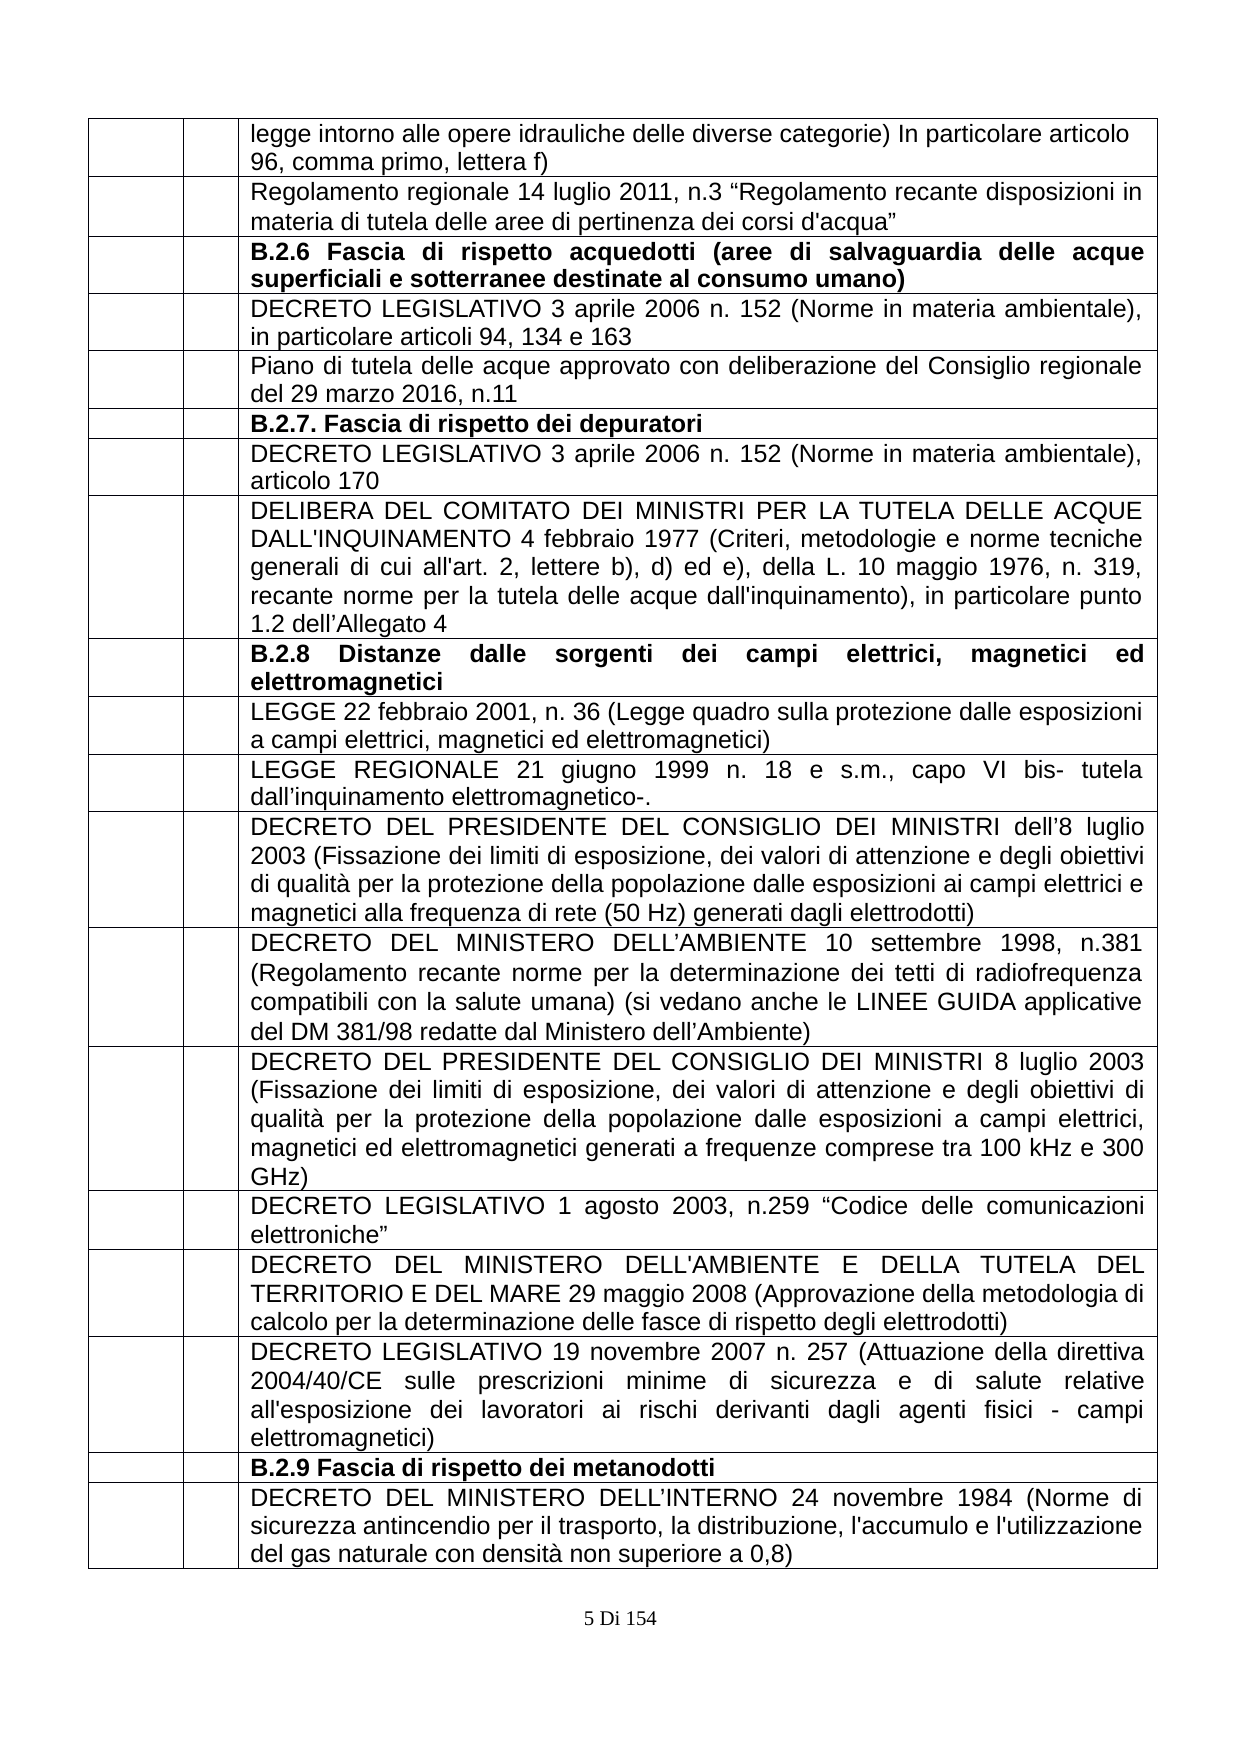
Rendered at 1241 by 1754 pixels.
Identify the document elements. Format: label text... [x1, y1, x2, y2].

table_cell [89, 812, 183, 927]
table_cell DECRETO LEGISLATIVO 3 aprile 2006 n. 152 (Norme in materia ambientale), articolo 170 [239, 439, 1157, 495]
table_cell [184, 755, 238, 811]
table_cell DECRETO LEGISLATIVO 19 novembre 2007 n. 257 (Attuazione della direttiva 2004/40/CE sulle prescrizioni minime di sicurezza e di salute relative all'esposizione dei lavoratori ai rischi derivanti dagli agenti fisici - campi elettromagnetici) [239, 1337, 1157, 1452]
table_cell Regolamento regionale 14 luglio 2011, n.3 “Regolamento recante disposizioni in materia di tutela delle aree di pertinenza dei corsi d'acqua” [239, 177, 1157, 236]
table_cell [184, 928, 238, 1046]
table_cell [184, 1483, 238, 1568]
table_cell [184, 294, 238, 350]
table_cell [89, 119, 183, 176]
table_cell [184, 1250, 238, 1336]
table_cell [89, 177, 183, 236]
table_cell [89, 439, 183, 495]
table_cell DELIBERA DEL COMITATO DEI MINISTRI PER LA TUTELA DELLE ACQUE DALL'INQUINAMENTO 4 febbraio 1977 (Criteri, metodologie e norme tecniche generali di cui all'art. 2, lettere b), d) ed e), della L. 10 maggio 1976, n. 319, recante norme per la tutela delle acque dall'inquinamento), in particolare punto 1.2 dell’Allegato 4 [239, 496, 1157, 638]
table_cell [89, 496, 183, 638]
table_cell [184, 697, 238, 753]
table_cell B.2.6 Fascia di rispetto acquedotti (aree di salvaguardia delle acque superficiali e sotterranee destinate al consumo umano) [239, 237, 1157, 293]
table_cell LEGGE REGIONALE 21 giugno 1999 n. 18 e s.m., capo VI bis- tutela dall’inquinamento elettromagnetico-. [239, 755, 1157, 811]
table_cell [89, 1191, 183, 1249]
table_cell [184, 1453, 238, 1482]
table_cell [184, 177, 238, 236]
table_cell [89, 928, 183, 1046]
table_cell [89, 1250, 183, 1336]
table_cell [184, 237, 238, 293]
table_cell [184, 409, 238, 437]
table_cell [184, 119, 238, 176]
table_cell [89, 1047, 183, 1190]
table_cell legge intorno alle opere idrauliche delle diverse categorie) In particolare articolo 96, comma primo, lettera f) [239, 119, 1157, 176]
table_cell DECRETO LEGISLATIVO 3 aprile 2006 n. 152 (Norme in materia ambientale), in particolare articoli 94, 134 e 163 [239, 294, 1157, 350]
table_cell B.2.7. Fascia di rispetto dei depuratori [239, 409, 1157, 437]
table_cell Piano di tutela delle acque approvato con deliberazione del Consiglio regionale del 29 marzo 2016, n.11 [239, 351, 1157, 408]
table_cell [184, 496, 238, 638]
table_cell [184, 1047, 238, 1190]
table_cell B.2.9 Fascia di rispetto dei metanodotti [239, 1453, 1157, 1482]
table_cell [89, 755, 183, 811]
table_cell [89, 639, 183, 696]
table_cell [89, 1483, 183, 1568]
table_cell [184, 351, 238, 408]
table_cell [184, 1191, 238, 1249]
table_cell LEGGE 22 febbraio 2001, n. 36 (Legge quadro sulla protezione dalle esposizioni a campi elettrici, magnetici ed elettromagnetici) [239, 697, 1157, 753]
table_cell DECRETO DEL PRESIDENTE DEL CONSIGLIO DEI MINISTRI 8 luglio 2003 (Fissazione dei limiti di esposizione, dei valori di attenzione e degli obiettivi di qualità per la protezione della popolazione dalle esposizioni a campi elettrici, magnetici ed elettromagnetici generati a frequenze comprese tra 100 kHz e 300 GHz) [239, 1047, 1157, 1190]
table_cell DECRETO DEL MINISTERO DELL’INTERNO 24 novembre 1984 (Norme di sicurezza antincendio per il trasporto, la distribuzione, l'accumulo e l'utilizzazione del gas naturale con densità non superiore a 0,8) [239, 1483, 1157, 1568]
table_cell [89, 1337, 183, 1452]
table_cell [89, 294, 183, 350]
table_cell [184, 1337, 238, 1452]
table_cell [89, 409, 183, 437]
table_cell DECRETO DEL MINISTERO DELL’AMBIENTE 10 settembre 1998, n.381 (Regolamento recante norme per la determinazione dei tetti di radiofrequenza compatibili con la salute umana) (si vedano anche le LINEE GUIDA applicative del DM 381/98 redatte dal Ministero dell’Ambiente) [239, 928, 1157, 1046]
table_cell [89, 237, 183, 293]
table_cell [89, 697, 183, 753]
table_cell DECRETO DEL MINISTERO DELL'AMBIENTE E DELLA TUTELA DEL TERRITORIO E DEL MARE 29 maggio 2008 (Approvazione della metodologia di calcolo per la determinazione delle fasce di rispetto degli elettrodotti) [239, 1250, 1157, 1336]
table_cell [184, 812, 238, 927]
table_cell [184, 439, 238, 495]
table_cell DECRETO LEGISLATIVO 1 agosto 2003, n.259 “Codice delle comunicazioni elettroniche” [239, 1191, 1157, 1249]
table_cell DECRETO DEL PRESIDENTE DEL CONSIGLIO DEI MINISTRI dell’8 luglio 2003 (Fissazione dei limiti di esposizione, dei valori di attenzione e degli obiettivi di qualità per la protezione della popolazione dalle esposizioni ai campi elettrici e magnetici alla frequenza di rete (50 Hz) generati dagli elettrodotti) [239, 812, 1157, 927]
table_cell [89, 1453, 183, 1482]
table_cell [184, 639, 238, 696]
table_cell B.2.8 Distanze dalle sorgenti dei campi elettrici, magnetici ed elettromagnetici [239, 639, 1157, 696]
table_cell [89, 351, 183, 408]
